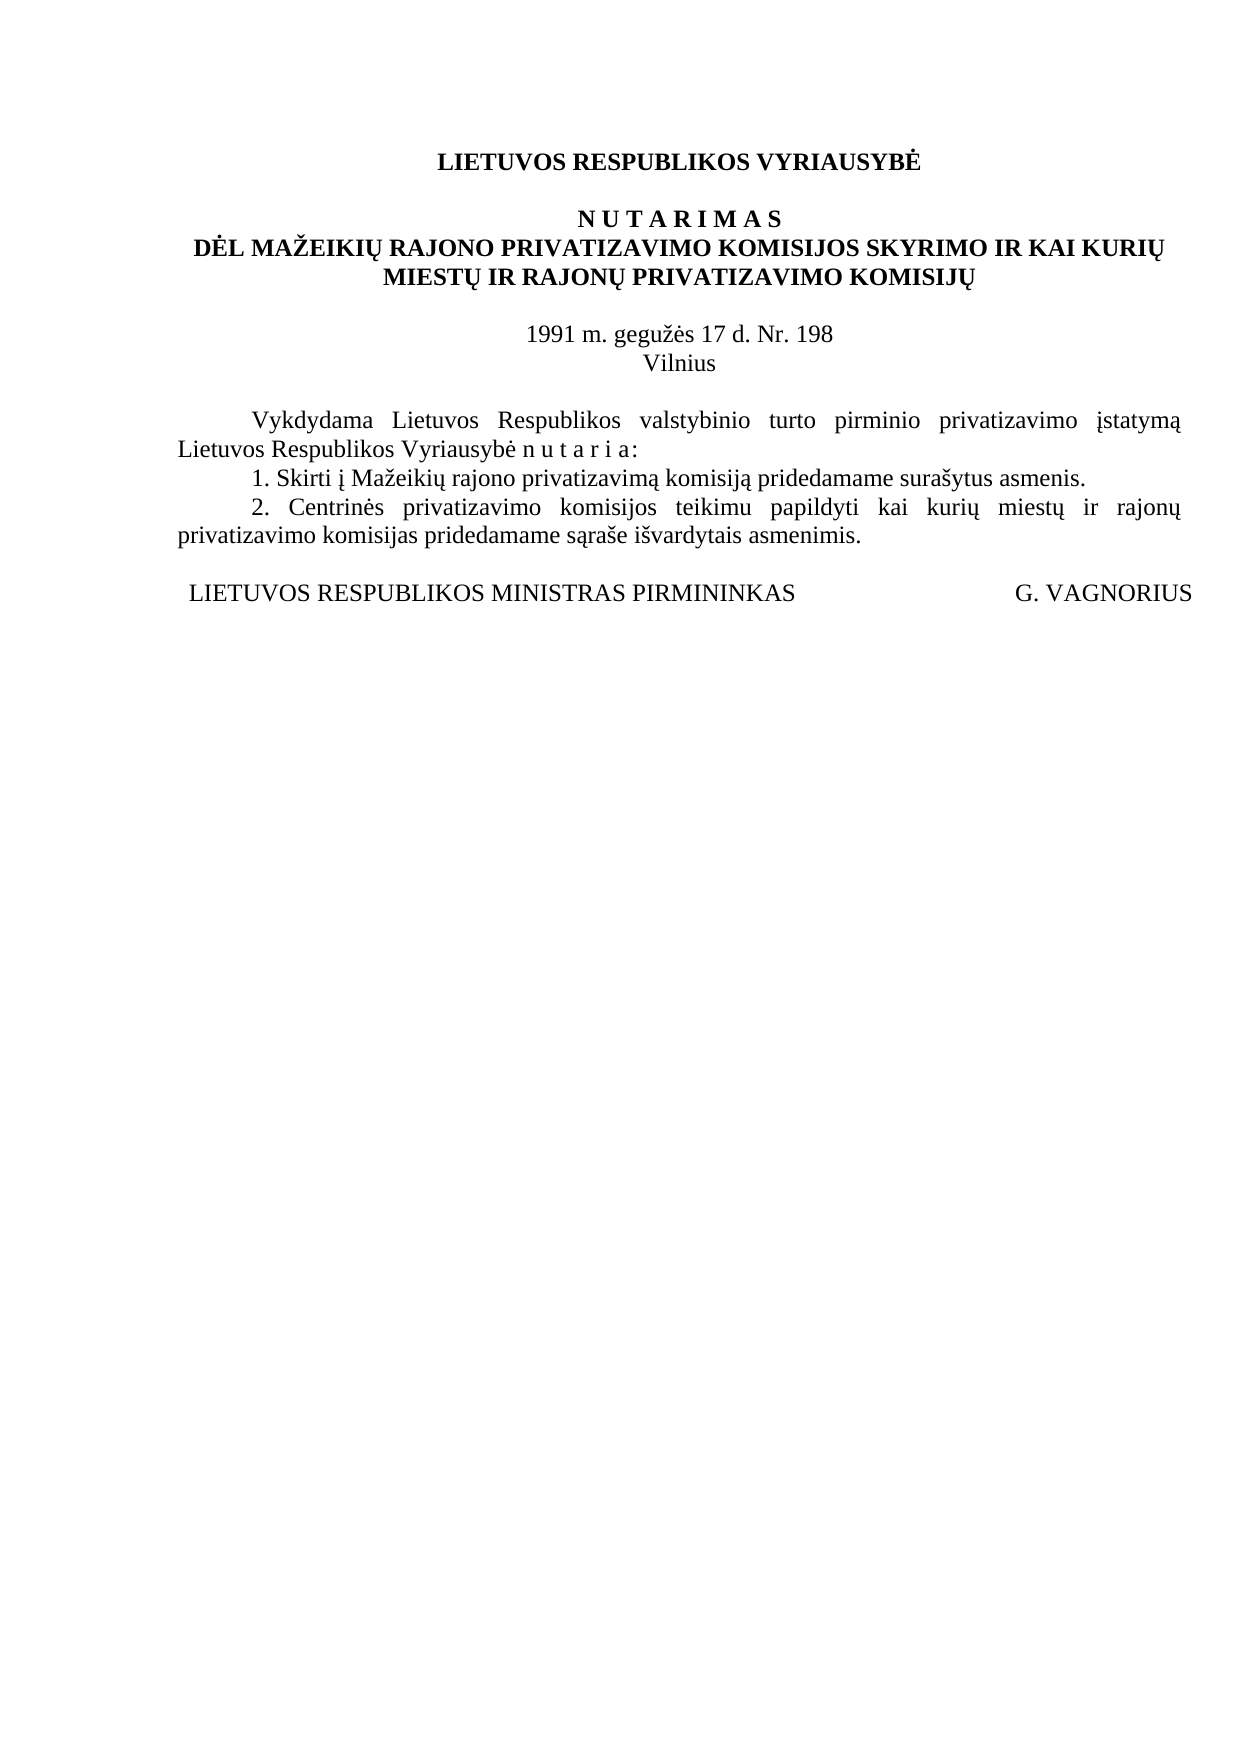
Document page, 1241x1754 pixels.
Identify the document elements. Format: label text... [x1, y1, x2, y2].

text 2. Centrinės privatizavimo komisijos teikimu papildyti kai kurių miestų ir rajonų privatizavimo komisijas pridedamame sąraše išvardytais asmenimis. [177, 492, 1181, 549]
text Vilnius [177, 348, 1181, 377]
text Vykdydama Lietuvos Respublikos valstybinio turto pirminio privatizavimo įstatymą Lietuvos Respublikos Vyriausybė nutaria: [177, 406, 1181, 463]
table_header G. Vagnorius [907, 578, 1204, 607]
text LIETUVOS RESPUBLIKOS VYRIAUSYBĖ [177, 147, 1181, 176]
text 1. Skirti į Mažeikių rajono privatizavimą komisiją pridedamame surašytus asmenis. [177, 463, 1181, 492]
text 1991 m. gegužės 17 d. Nr. 198 [177, 319, 1181, 348]
text N U T A R I M A S [177, 204, 1181, 233]
table_header Lietuvos Respublikos Ministras Pirmininkas [177, 578, 907, 607]
text DĖL MAŽEIKIŲ RAJONO PRIVATIZAVIMO KOMISIJOS SKYRIMO IR KAI KURIŲ MIESTŲ IR RAJONŲ PRIVATIZAVIMO KOMISIJŲ [177, 233, 1181, 291]
